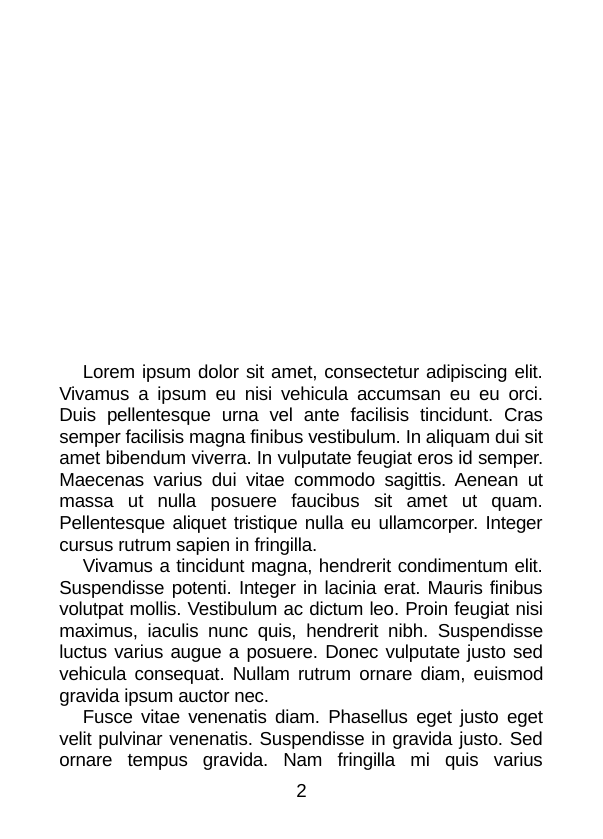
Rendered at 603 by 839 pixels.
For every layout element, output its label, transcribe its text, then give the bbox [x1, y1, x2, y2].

text Fusce vitae venenatis diam. Phasellus eget justo eget velit pulvinar venenatis. Suspendisse in gravida justo. Sed ornare tempus gravida. Nam fringilla mi quis varius [59, 706, 543, 771]
text Lorem ipsum dolor sit amet, consectetur adipiscing elit. Vivamus a ipsum eu nisi vehicula accumsan eu eu orci. Duis pellentesque urna vel ante facilisis tincidunt. Cras semper facilisis magna finibus vestibulum. In aliquam dui sit amet bibendum viverra. In vulputate feugiat eros id semper. Maecenas varius dui vitae commodo sagittis. Aenean ut massa ut nulla posuere faucibus sit amet ut quam. Pellentesque aliquet tristique nulla eu ullamcorper. Integer cursus rutrum sapien in fringilla. [59, 361, 543, 555]
text Vivamus a tincidunt magna, hendrerit condimentum elit. Suspendisse potenti. Integer in lacinia erat. Mauris finibus volutpat mollis. Vestibulum ac dictum leo. Proin feugiat nisi maximus, iaculis nunc quis, hendrerit nibh. Suspendisse luctus varius augue a posuere. Donec vulputate justo sed vehicula consequat. Nullam rutrum ornare diam, euismod gravida ipsum auctor nec. [59, 555, 543, 706]
